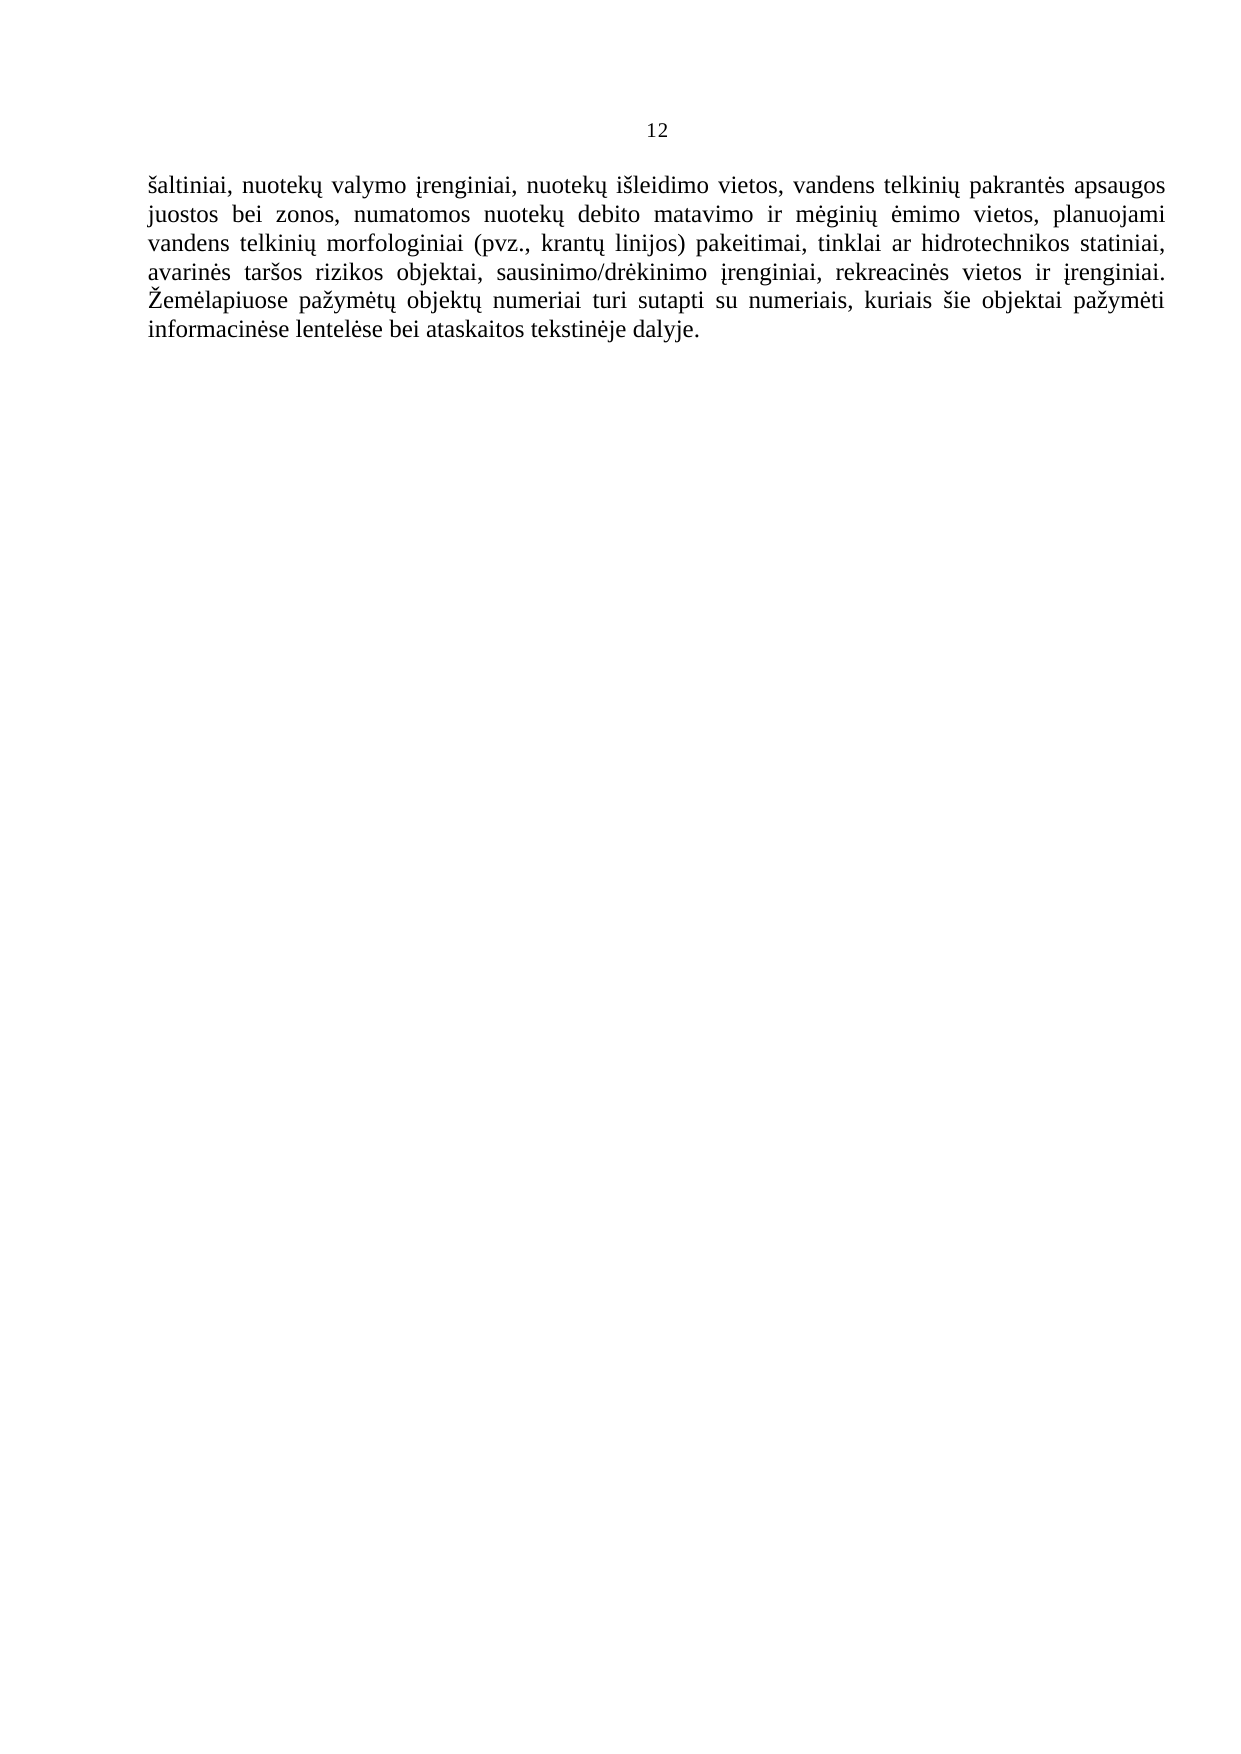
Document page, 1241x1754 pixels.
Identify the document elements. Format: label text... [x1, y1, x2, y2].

text šaltiniai, nuotekų valymo įrenginiai, nuotekų išleidimo vietos, vandens telkinių pakrantės apsaugos juostos bei zonos, numatomos nuotekų debito matavimo ir mėginių ėmimo vietos, planuojami vandens telkinių morfologiniai (pvz., krantų linijos) pakeitimai, tinklai ar hidrotechnikos statiniai, avarinės taršos rizikos objektai, sausinimo/drėkinimo įrenginiai, rekreacinės vietos ir įrenginiai. Žemėlapiuose pažymėtų objektų numeriai turi sutapti su numeriais, kuriais šie objektai pažymėti informacinėse lentelėse bei ataskaitos tekstinėje dalyje. [148, 171, 1167, 343]
